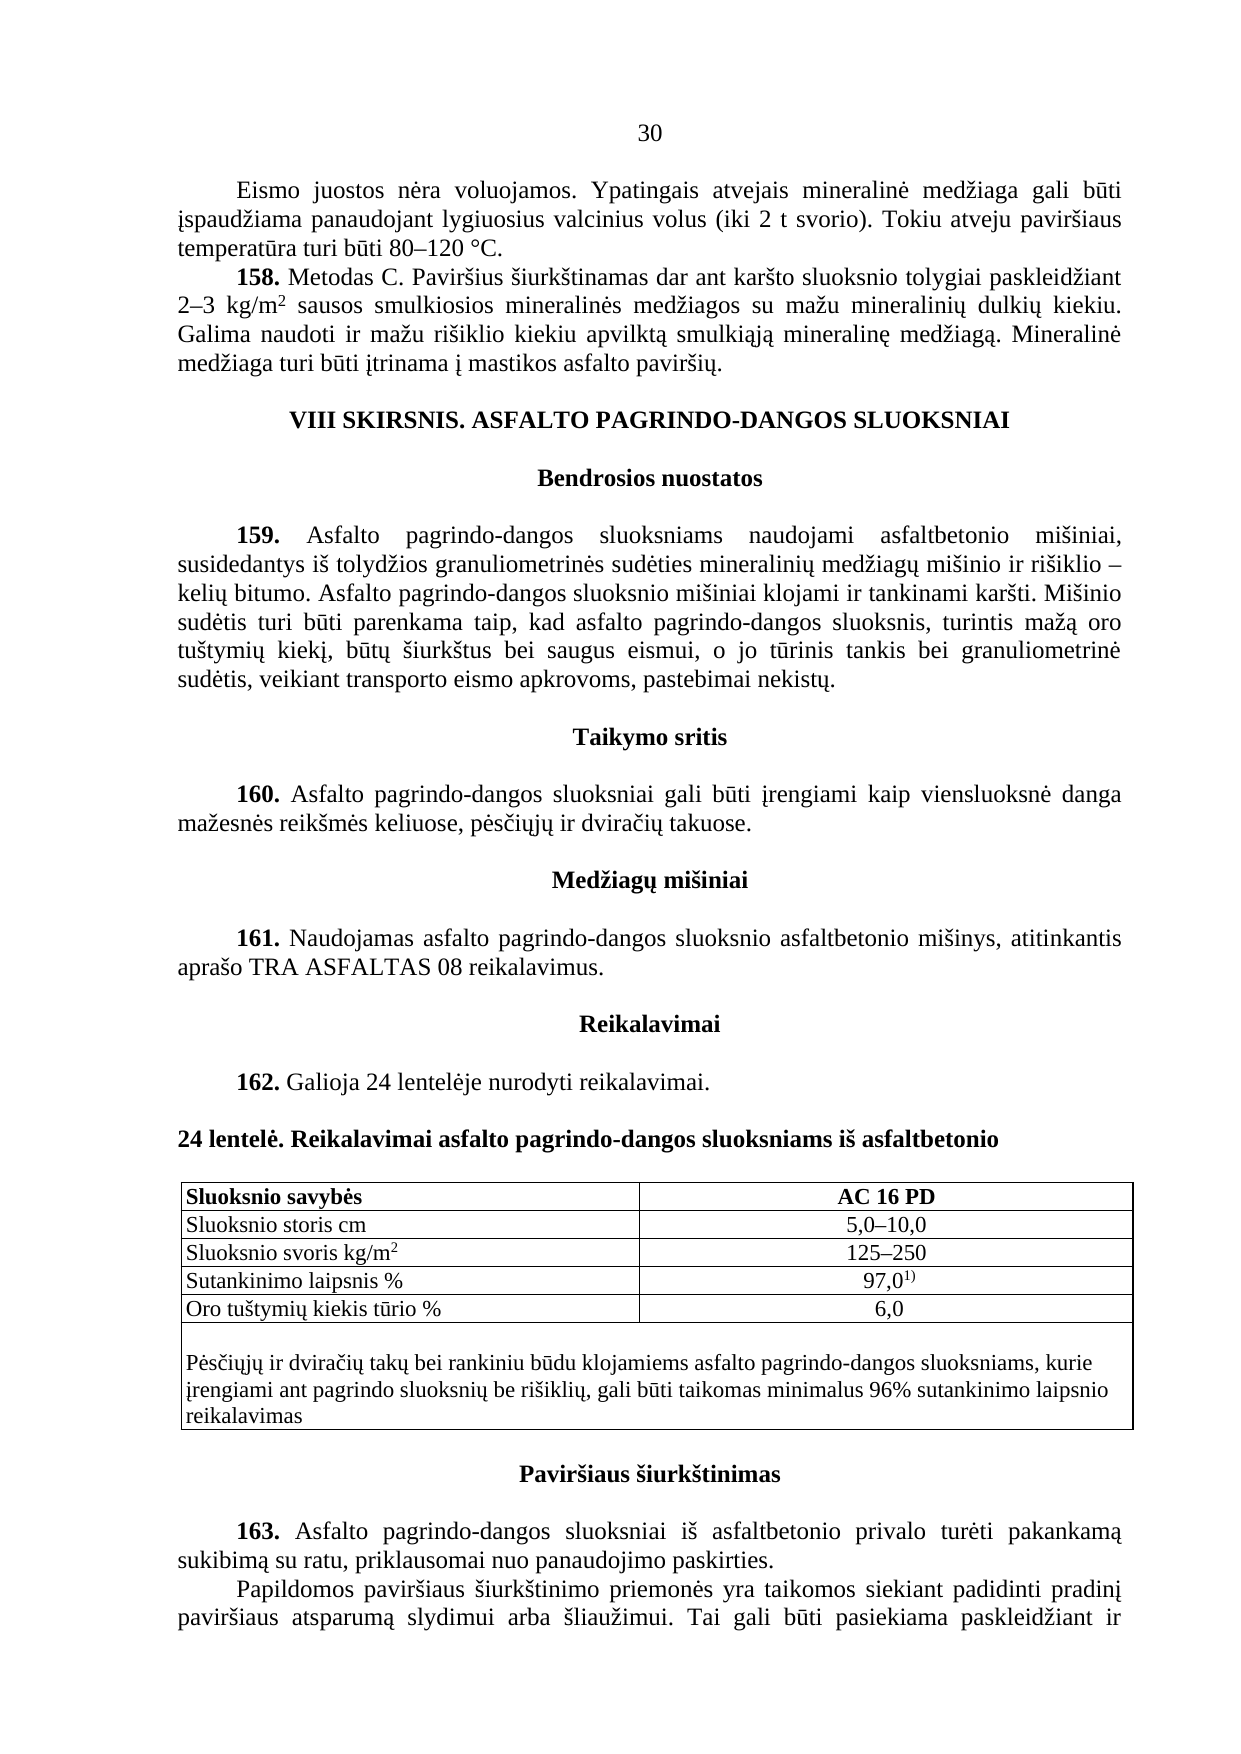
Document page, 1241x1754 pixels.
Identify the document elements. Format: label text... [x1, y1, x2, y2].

text Taikymo sritis [177, 722, 1122, 751]
text 159. Asfalto pagrindo-dangos sluoksniams naudojami asfaltbetonio mišiniai, susidedantys iš tolydžios granuliometrinės sudėties mineralinių medžiagų mišinio ir rišiklio – kelių bitumo. Asfalto pagrindo-dangos sluoksnio mišiniai klojami ir tankinami karšti. Mišinio sudėtis turi būti parenkama taip, kad asfalto pagrindo-dangos sluoksnis, turintis mažą oro tuštymių kiekį, būtų šiurkštus bei saugus eismui, o jo tūrinis tankis bei granuliometrinė sudėtis, veikiant transporto eismo apkrovoms, pastebimai nekistų. [177, 521, 1122, 693]
text 158. Metodas C. Paviršius šiurkštinamas dar ant karšto sluoksnio tolygiai paskleidžiant 2–3 kg/m2 sausos smulkiosios mineralinės medžiagos su mažu mineralinių dulkių kiekiu. Galima naudoti ir mažu rišiklio kiekiu apvilktą smulkiąją mineralinę medžiagą. Mineralinė medžiaga turi būti įtrinama į mastikos asfalto paviršių. [177, 262, 1122, 377]
text Medžiagų mišiniai [177, 866, 1122, 894]
table_cell ≤ 6,0 [640, 1295, 644, 1321]
text 160. Asfalto pagrindo-dangos sluoksniai gali būti įrengiami kaip viensluoksnė danga mažesnės reikšmės keliuose, pėsčiųjų ir dviračių takuose. [177, 779, 1122, 837]
text 163. Asfalto pagrindo-dangos sluoksniai iš asfaltbetonio privalo turėti pakankamą sukibimą su ratu, priklausomai nuo panaudojimo paskirties. [177, 1516, 1122, 1574]
text 161. Naudojamas asfalto pagrindo-dangos sluoksnio asfaltbetonio mišinys, atitinkantis aprašo TRA ASFALTAS 08 reikalavimus. [177, 923, 1122, 981]
text Paviršiaus šiurkštinimas [177, 1459, 1122, 1487]
text VIII SKIRSNIS. ASFALTO PAGRINDO-DANGOS SLUOKSNIAI [177, 406, 1122, 434]
text 24 lentelė. Reikalavimai asfalto pagrindo-dangos sluoksniams iš asfaltbetonio [177, 1124, 1122, 1153]
text Reikalavimai [177, 1009, 1122, 1038]
text Eismo juostos nėra voluojamos. Ypatingais atvejais mineralinė medžiaga gali būti įspaudžiama panaudojant lygiuosius valcinius volus (iki 2 t svorio). Tokiu atveju paviršiaus temperatūra turi būti 80–120 °C. [177, 176, 1122, 262]
text Papildomos paviršiaus šiurkštinimo priemonės yra taikomos siekiant padidinti pradinį paviršiaus atsparumą slydimui arba šliaužimui. Tai gali būti pasiekiama paskleidžiant ir [177, 1574, 1122, 1631]
text 162. Galioja 24 lentelėje nurodyti reikalavimai. [177, 1067, 1122, 1096]
text Bendrosios nuostatos [177, 463, 1122, 492]
